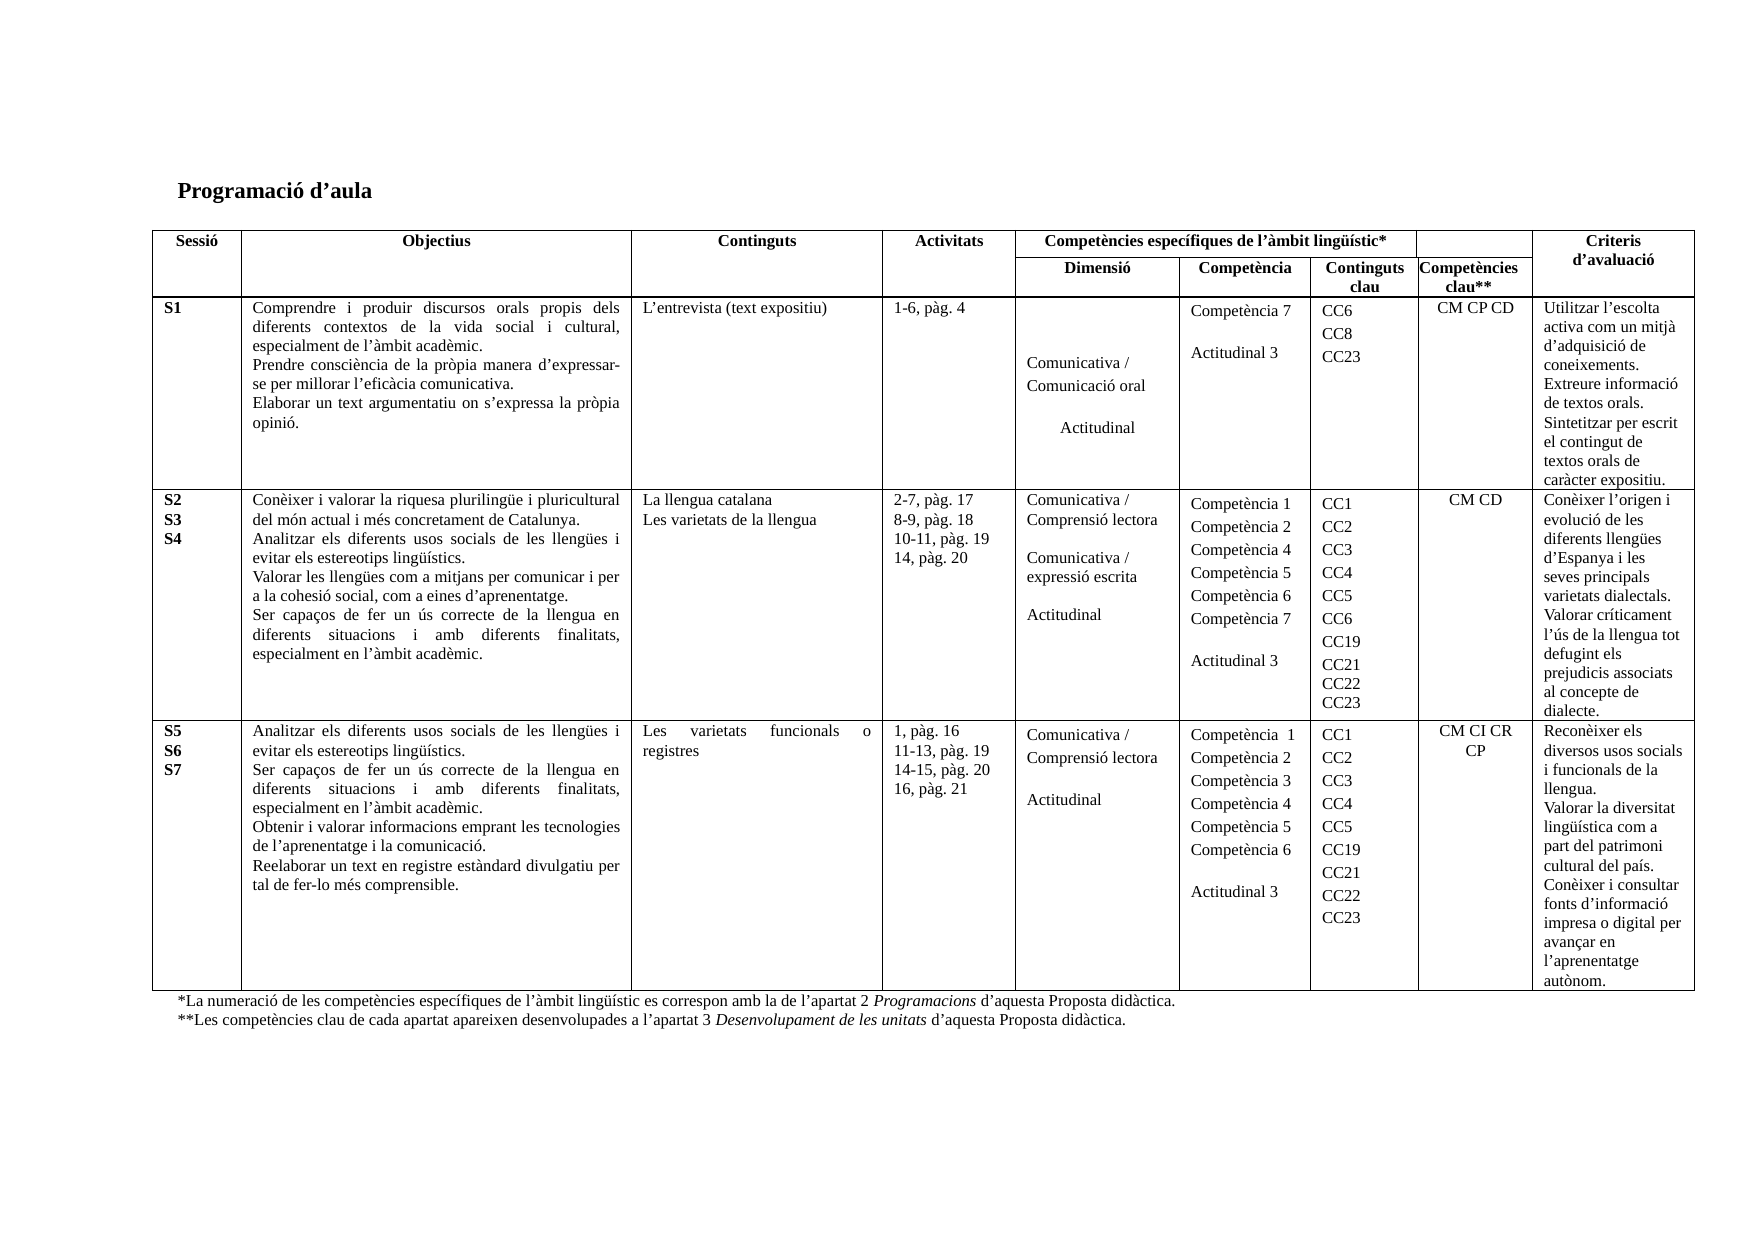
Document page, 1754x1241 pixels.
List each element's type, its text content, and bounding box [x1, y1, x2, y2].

table_cell S1 [153, 298, 241, 489]
table_cell CM CP CD [1419, 298, 1532, 489]
table_cell Comprendre i produir discursos orals propis dels diferents contextos de la vida social i cultural, especialment de l’àmbit acadèmic. Prendre consciència de la pròpia manera d’expressar-se per millorar l’eficàcia comunicativa. Elaborar un text argumentatiu on s’expressa la pròpia opinió. [242, 298, 631, 489]
table_cell S5 S6 S7 [153, 721, 241, 989]
table_cell La llengua catalana Les varietats de la llengua [632, 490, 882, 720]
table_cell Competència 1 Competència 2 Competència 3 Competència 4 Competència 5 Competència 6 Actitudinal 3 [1180, 721, 1310, 989]
text *La numeració de les competències específiques de l’àmbit lingüístic es correspon amb la de l’apartat 2 Programacions d’aquesta Proposta didàctica. [177, 991, 1577, 1010]
table_cell S2 S3 S4 [153, 490, 241, 720]
table_header Criteris d’avaluació [1533, 231, 1694, 296]
table_cell L’entrevista (text expositiu) [632, 298, 882, 489]
table_cell Conèixer l’origen i evolució de les diferents llengües d’Espanya i les seves principals varietats dialectals. Valorar críticament l’ús de la llengua tot defugint els prejudicis associats al concepte de dialecte. [1533, 490, 1694, 720]
table_header Activitats [883, 231, 1015, 296]
table_cell Comunicativa / Comprensió lectora Comunicativa / expressió escrita Actitudinal [1016, 490, 1179, 720]
table_cell Competències clau** [1419, 258, 1532, 296]
table_cell Competència [1180, 258, 1310, 296]
table_cell CM CD [1419, 490, 1532, 720]
table_header Competències específiques de l’àmbit lingüístic* [1016, 231, 1416, 257]
table_cell Continguts clau [1311, 258, 1418, 296]
table_cell CM CI CR CP [1419, 721, 1532, 989]
table_cell Comunicativa / Comunicació oral Actitudinal [1016, 298, 1179, 489]
table_cell 1, pàg. 16 11-13, pàg. 19 14-15, pàg. 20 16, pàg. 21 [883, 721, 1015, 989]
table_cell Competència 1 Competència 2 Competència 4 Competència 5 Competència 6 Competència 7 Actitudinal 3 [1180, 490, 1310, 720]
table_header [1417, 231, 1532, 257]
table_cell CC6 CC8 CC23 [1311, 298, 1418, 489]
table_cell CC1 CC2 CC3 CC4 CC5 CC19 CC21 CC22 CC23 [1311, 721, 1418, 989]
table_cell Les varietats funcionals o registres [632, 721, 882, 989]
table_cell Competència 7 Actitudinal 3 [1180, 298, 1310, 489]
table_cell Utilitzar l’escolta activa com un mitjà d’adquisició de coneixements. Extreure informació de textos orals. Sintetitzar per escrit el contingut de textos orals de caràcter expositiu. [1533, 298, 1694, 489]
text **Les competències clau de cada apartat apareixen desenvolupades a l’apartat 3 Desenvolupament de les unitats d’aquesta Proposta didàctica. [177, 1010, 1577, 1029]
table_cell 1-6, pàg. 4 [883, 298, 1015, 489]
table_header Objectius [242, 231, 631, 296]
table_cell 2-7, pàg. 17 8-9, pàg. 18 10-11, pàg. 19 14, pàg. 20 [883, 490, 1015, 720]
table_cell CC1 CC2 CC3 CC4 CC5 CC6 CC19 CC21 CC22 CC23 [1311, 490, 1418, 720]
table_cell Conèixer i valorar la riquesa plurilingüe i pluricultural del món actual i més concretament de Catalunya. Analitzar els diferents usos socials de les llengües i evitar els estereotips lingüístics. Valorar les llengües com a mitjans per comunicar i per a la cohesió social, com a eines d’aprenentatge. Ser capaços de fer un ús correcte de la llengua en diferents situacions i amb diferents finalitats, especialment en l’àmbit acadèmic. [242, 490, 631, 720]
table_cell Analitzar els diferents usos socials de les llengües i evitar els estereotips lingüístics. Ser capaços de fer un ús correcte de la llengua en diferents situacions i amb diferents finalitats, especialment en l’àmbit acadèmic. Obtenir i valorar informacions emprant les tecnologies de l’aprenentatge i la comunicació. Reelaborar un text en registre estàndard divulgatiu per tal de fer-lo més comprensible. [242, 721, 631, 989]
text Programació d’aula [177, 177, 1577, 203]
table_cell Comunicativa / Comprensió lectora Actitudinal [1016, 721, 1179, 989]
table_cell Dimensió [1016, 258, 1179, 296]
table_header Sessió [153, 231, 241, 296]
table_cell Reconèixer els diversos usos socials i funcionals de la llengua. Valorar la diversitat lingüística com a part del patrimoni cultural del país. Conèixer i consultar fonts d’informació impresa o digital per avançar en l’aprenentatge autònom. [1533, 721, 1694, 989]
table_header Continguts [632, 231, 882, 296]
